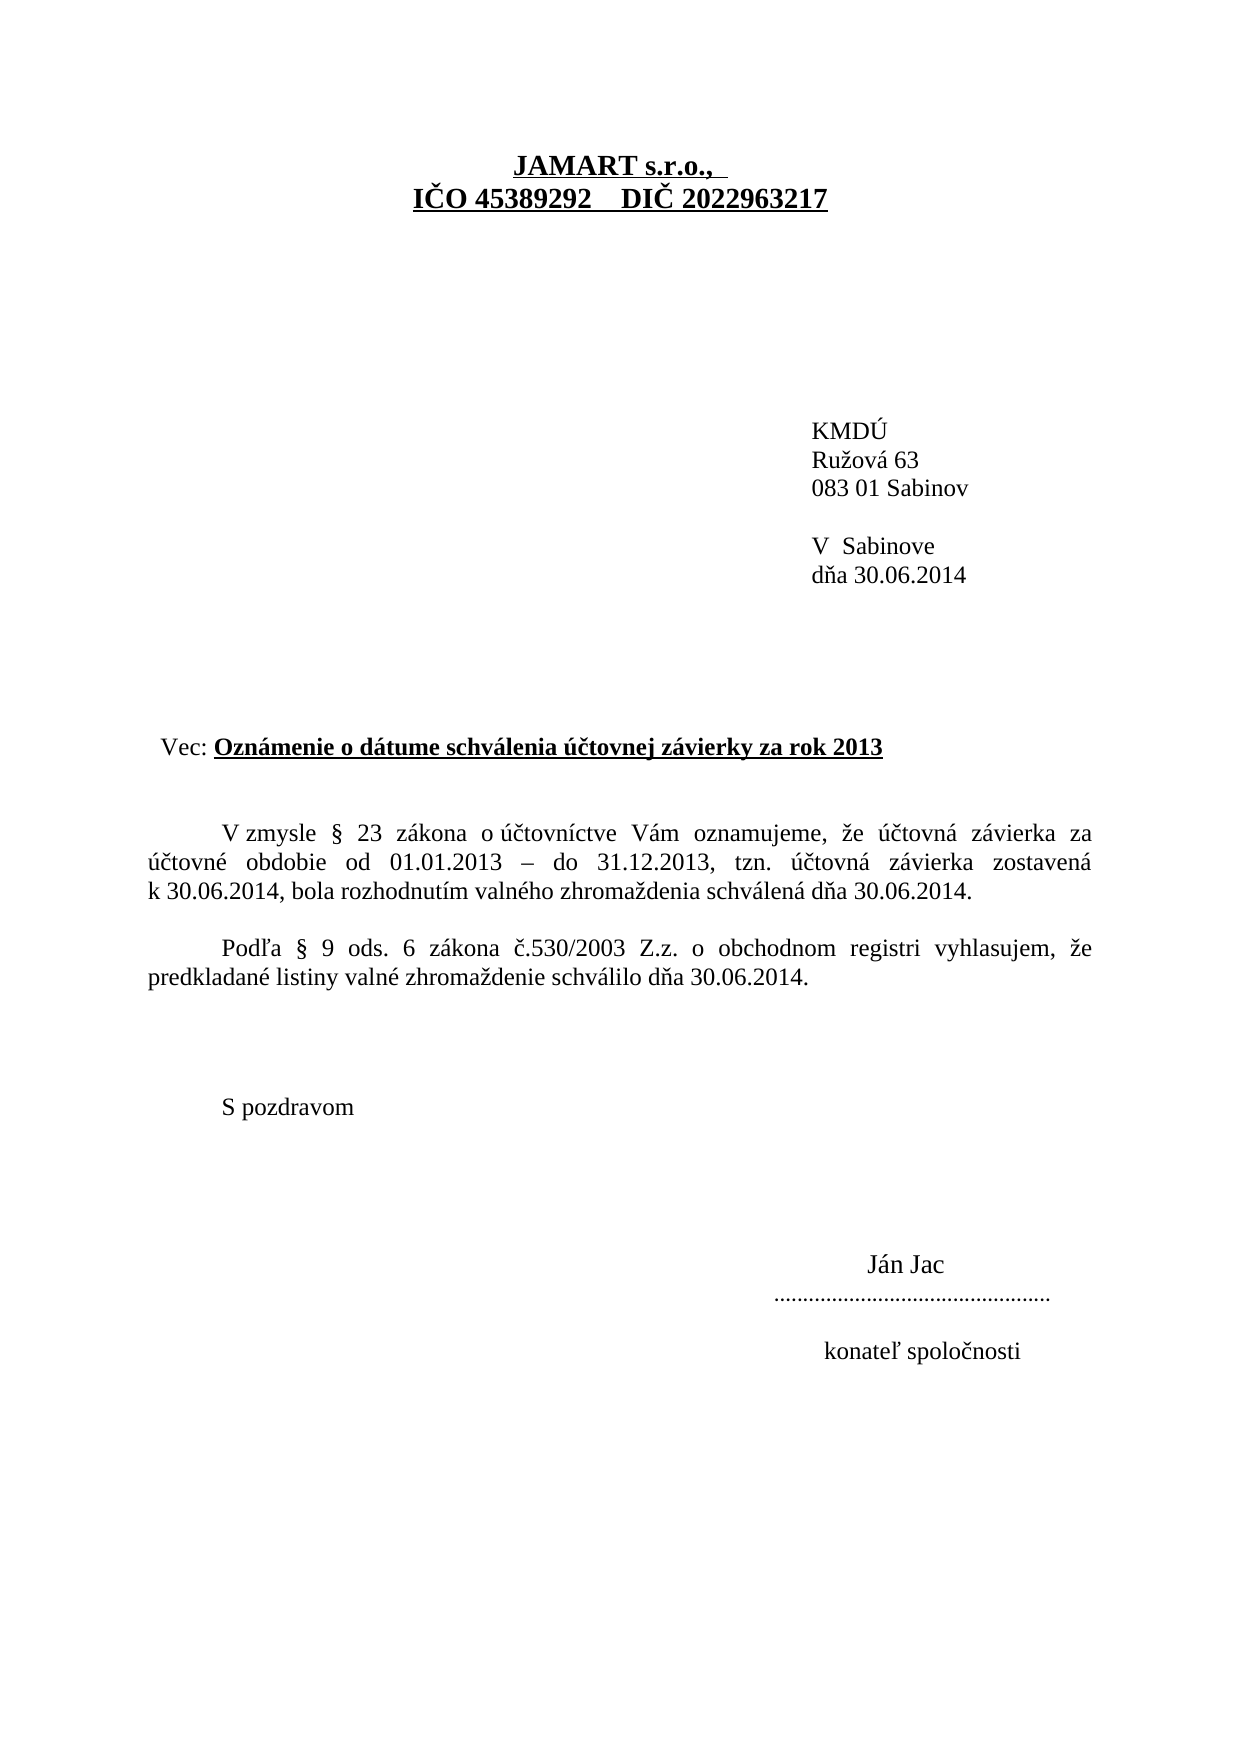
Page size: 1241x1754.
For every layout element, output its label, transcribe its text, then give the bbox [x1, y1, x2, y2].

text S pozdravom [148, 1092, 1093, 1120]
text dňa 30.06.2014 [148, 560, 1093, 588]
text 083 01 Sabinov [148, 473, 1093, 502]
text JAMART s.r.o., [148, 148, 1093, 181]
text V Sabinove [148, 531, 1093, 560]
text Ján Jac ................................................ [148, 1219, 1093, 1336]
text Vec: Oznámenie o dátume schválenia účtovnej závierky za rok 2013 [148, 732, 1093, 761]
text V zmysle § 23 zákona o účtovníctve Vám oznamujeme, že účtovná závierka za účtovné obdobie od 01.01.2013 – do 31.12.2013, tzn. účtovná závierka zostavená k 30.06.2014, bola rozhodnutím valného zhromaždenia schválená dňa 30.06.2014. [148, 818, 1093, 905]
text Ružová 63 [148, 445, 1093, 473]
text KMDÚ [738, 416, 1093, 445]
text IČO 45389292 DIČ 2022963217 [148, 181, 1093, 215]
text konateľ spoločnosti [811, 1336, 1093, 1365]
text Podľa § 9 ods. 6 zákona č.530/2003 Z.z. o obchodnom registri vyhlasujem, že predkladané listiny valné zhromaždenie schválilo dňa 30.06.2014. [148, 933, 1093, 991]
